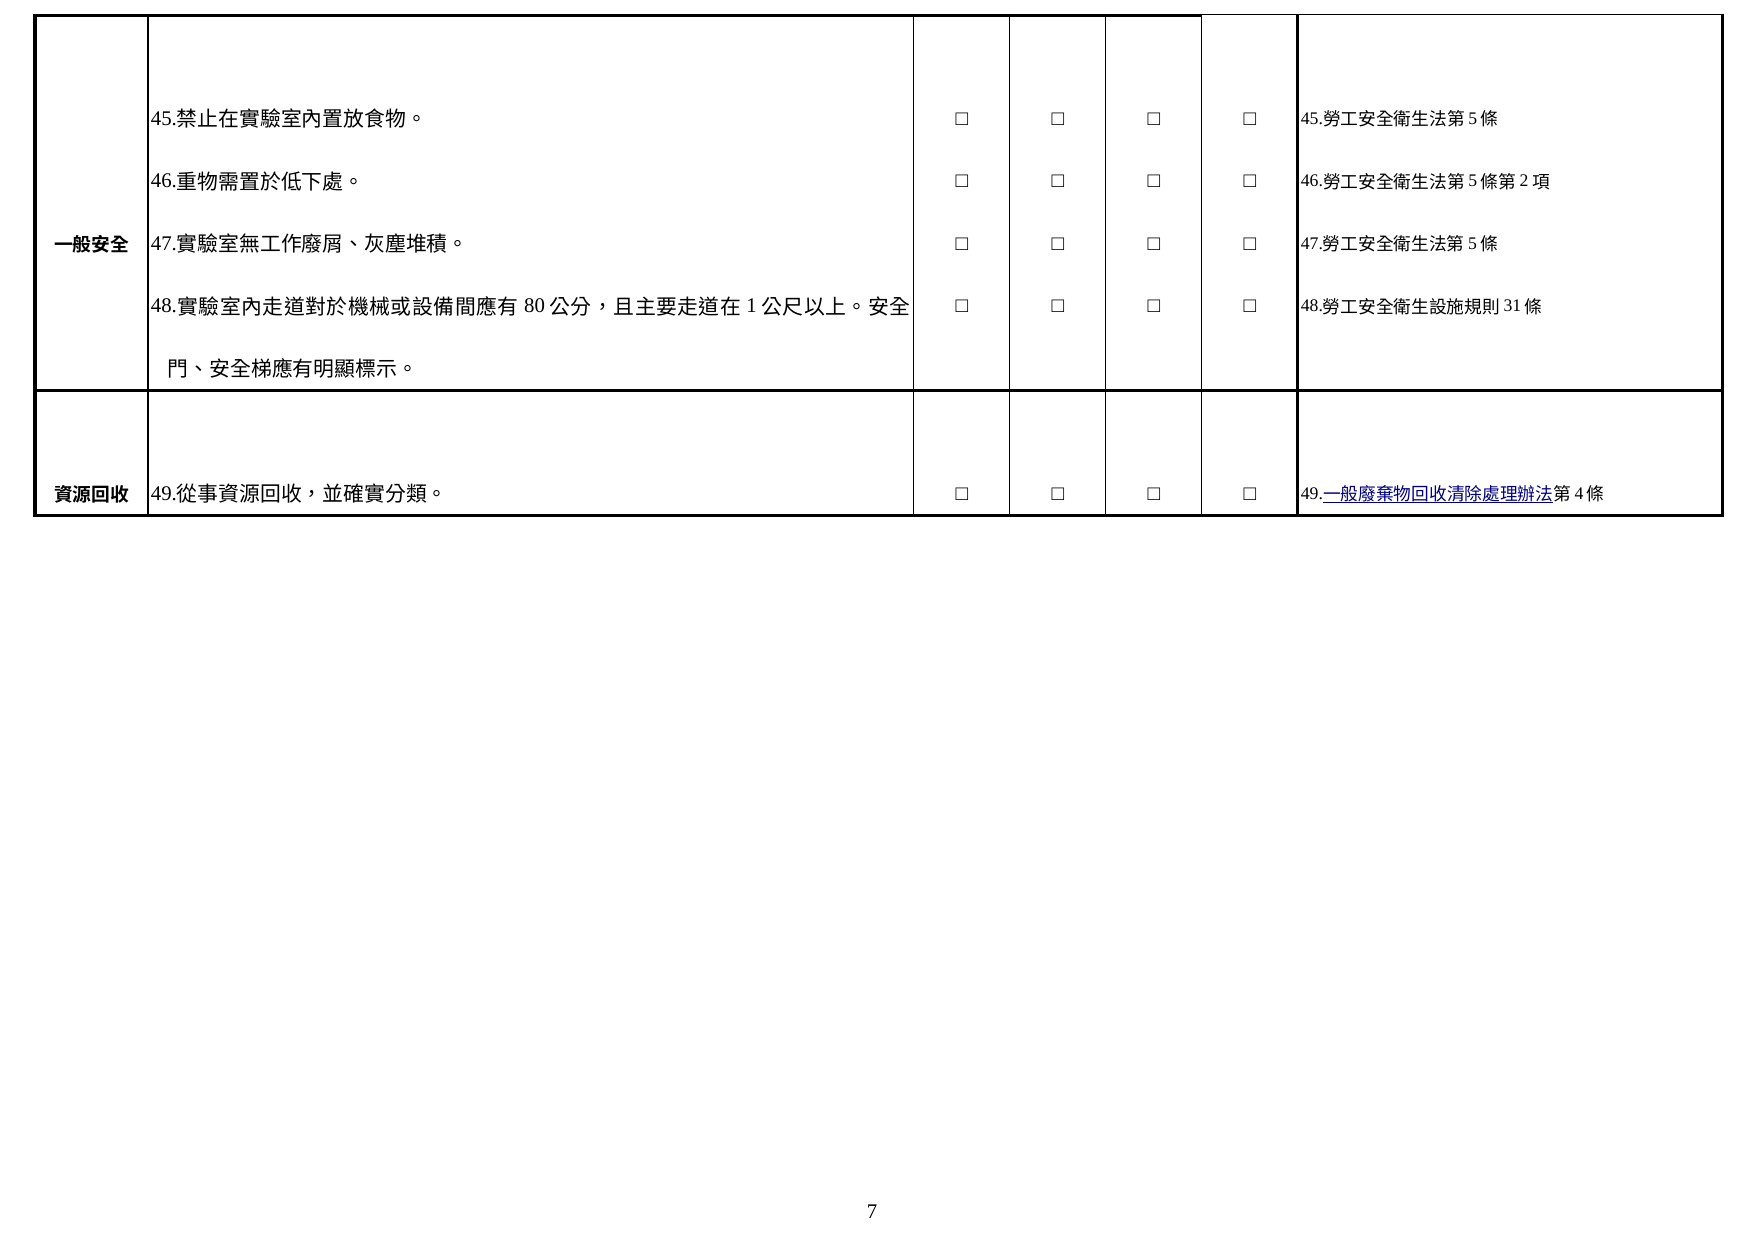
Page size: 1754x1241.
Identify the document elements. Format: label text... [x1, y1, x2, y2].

table_cell □ [1202, 392, 1296, 514]
table_cell 資源回收 [37, 392, 147, 514]
table_cell 49.一般廢棄物回收清除處理辦法第4條 [1299, 392, 1721, 514]
table_cell 49.從事資源回收，並確實分類。 [149, 392, 913, 514]
table_cell □ □ □ □ [1106, 17, 1201, 389]
table_cell □ □ □ □ [914, 17, 1009, 389]
table_cell 45.禁止在實驗室內置放食物。 46.重物需置於低下處。 47.實驗室無工作廢屑、灰塵堆積。 48.實驗室內走道對於機械或設備間應有80公分，且主要走道在1公尺以上。安全門、安全梯應有明顯標示。 [149, 17, 913, 389]
table_cell 一般安全 [37, 17, 147, 389]
table_cell □ □ □ □ [1010, 17, 1105, 389]
table_cell □ [1106, 392, 1201, 514]
table_cell □ □ □ □ [1202, 15, 1296, 389]
table_cell 45.勞工安全衛生法第5條 46.勞工安全衛生法第5條第2項 47.勞工安全衛生法第5條 48.勞工安全衛生設施規則31條 [1299, 15, 1721, 389]
table_cell □ [914, 392, 1009, 514]
table_cell □ [1010, 392, 1105, 514]
